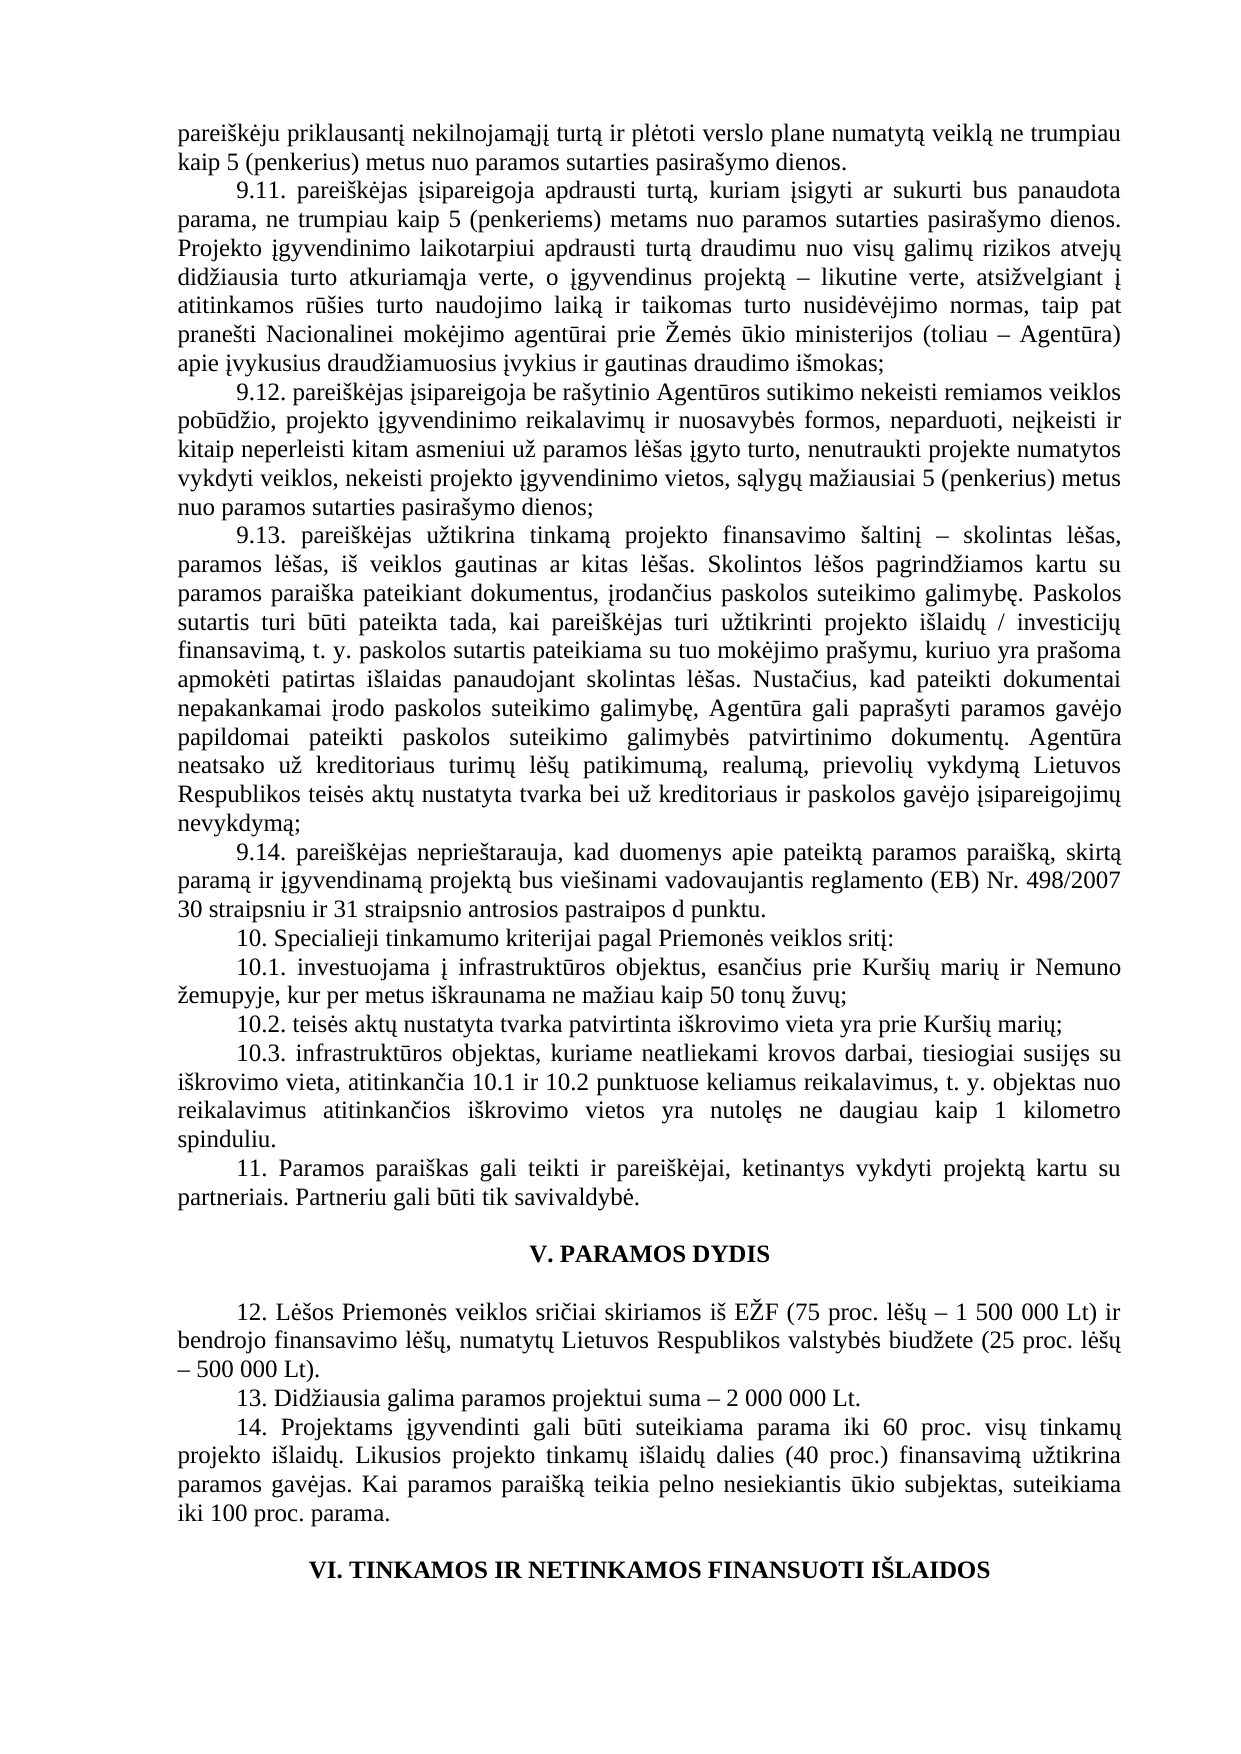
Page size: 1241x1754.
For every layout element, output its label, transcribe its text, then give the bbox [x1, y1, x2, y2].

text 12. Lėšos Priemonės veiklos sričiai skiriamos iš EŽF (75 proc. lėšų – 1 500 000 Lt) ir bendrojo finansavimo lėšų, numatytų Lietuvos Respublikos valstybės biudžete (25 proc. lėšų – 500 000 Lt). [177, 1297, 1122, 1383]
text 9.14. pareiškėjas neprieštarauja, kad duomenys apie pateiktą paramos paraišką, skirtą paramą ir įgyvendinamą projektą bus viešinami vadovaujantis reglamento (EB) Nr. 498/2007 30 straipsniu ir 31 straipsnio antrosios pastraipos d punktu. [177, 837, 1122, 923]
text V. PARAMOS DYDIS [177, 1239, 1122, 1268]
text 13. Didžiausia galima paramos projektui suma – 2 000 000 Lt. [177, 1383, 1122, 1412]
text 11. Paramos paraiškas gali teikti ir pareiškėjai, ketinantys vykdyti projektą kartu su partneriais. Partneriu gali būti tik savivaldybė. [177, 1153, 1122, 1211]
text 10. Specialieji tinkamumo kriterijai pagal Priemonės veiklos sritį: [177, 923, 1122, 952]
text 14. Projektams įgyvendinti gali būti suteikiama parama iki 60 proc. visų tinkamų projekto išlaidų. Likusios projekto tinkamų išlaidų dalies (40 proc.) finansavimą užtikrina paramos gavėjas. Kai paramos paraišką teikia pelno nesiekiantis ūkio subjektas, suteikiama iki 100 proc. parama. [177, 1412, 1122, 1527]
text 10.2. teisės aktų nustatyta tvarka patvirtinta iškrovimo vieta yra prie Kuršių marių; [177, 1009, 1122, 1038]
text VI. TINKAMOS IR NETINKAMOS FINANSUOTI IŠLAIDOS [177, 1556, 1122, 1584]
text 10.3. infrastruktūros objektas, kuriame neatliekami krovos darbai, tiesiogiai susijęs su iškrovimo vieta, atitinkančia 10.1 ir 10.2 punktuose keliamus reikalavimus, t. y. objektas nuo reikalavimus atitinkančios iškrovimo vietos yra nutolęs ne daugiau kaip 1 kilometro spinduliu. [177, 1038, 1122, 1153]
text pareiškėju priklausantį nekilnojamąjį turtą ir plėtoti verslo plane numatytą veiklą ne trumpiau kaip 5 (penkerius) metus nuo paramos sutarties pasirašymo dienos. [177, 118, 1122, 176]
text 9.11. pareiškėjas įsipareigoja apdrausti turtą, kuriam įsigyti ar sukurti bus panaudota parama, ne trumpiau kaip 5 (penkeriems) metams nuo paramos sutarties pasirašymo dienos. Projekto įgyvendinimo laikotarpiui apdrausti turtą draudimu nuo visų galimų rizikos atvejų didžiausia turto atkuriamąja verte, o įgyvendinus projektą – likutine verte, atsižvelgiant į atitinkamos rūšies turto naudojimo laiką ir taikomas turto nusidėvėjimo normas, taip pat pranešti Nacionalinei mokėjimo agentūrai prie Žemės ūkio ministerijos (toliau – Agentūra) apie įvykusius draudžiamuosius įvykius ir gautinas draudimo išmokas; [177, 176, 1122, 377]
text 10.1. investuojama į infrastruktūros objektus, esančius prie Kuršių marių ir Nemuno žemupyje, kur per metus iškraunama ne mažiau kaip 50 tonų žuvų; [177, 952, 1122, 1009]
text 9.12. pareiškėjas įsipareigoja be rašytinio Agentūros sutikimo nekeisti remiamos veiklos pobūdžio, projekto įgyvendinimo reikalavimų ir nuosavybės formos, neparduoti, neįkeisti ir kitaip neperleisti kitam asmeniui už paramos lėšas įgyto turto, nenutraukti projekte numatytos vykdyti veiklos, nekeisti projekto įgyvendinimo vietos, sąlygų mažiausiai 5 (penkerius) metus nuo paramos sutarties pasirašymo dienos; [177, 377, 1122, 521]
text 9.13. pareiškėjas užtikrina tinkamą projekto finansavimo šaltinį – skolintas lėšas, paramos lėšas, iš veiklos gautinas ar kitas lėšas. Skolintos lėšos pagrindžiamos kartu su paramos paraiška pateikiant dokumentus, įrodančius paskolos suteikimo galimybę. Paskolos sutartis turi būti pateikta tada, kai pareiškėjas turi užtikrinti projekto išlaidų / investicijų finansavimą, t. y. paskolos sutartis pateikiama su tuo mokėjimo prašymu, kuriuo yra prašoma apmokėti patirtas išlaidas panaudojant skolintas lėšas. Nustačius, kad pateikti dokumentai nepakankamai įrodo paskolos suteikimo galimybę, Agentūra gali paprašyti paramos gavėjo papildomai pateikti paskolos suteikimo galimybės patvirtinimo dokumentų. Agentūra neatsako už kreditoriaus turimų lėšų patikimumą, realumą, prievolių vykdymą Lietuvos Respublikos teisės aktų nustatyta tvarka bei už kreditoriaus ir paskolos gavėjo įsipareigojimų nevykdymą; [177, 521, 1122, 837]
